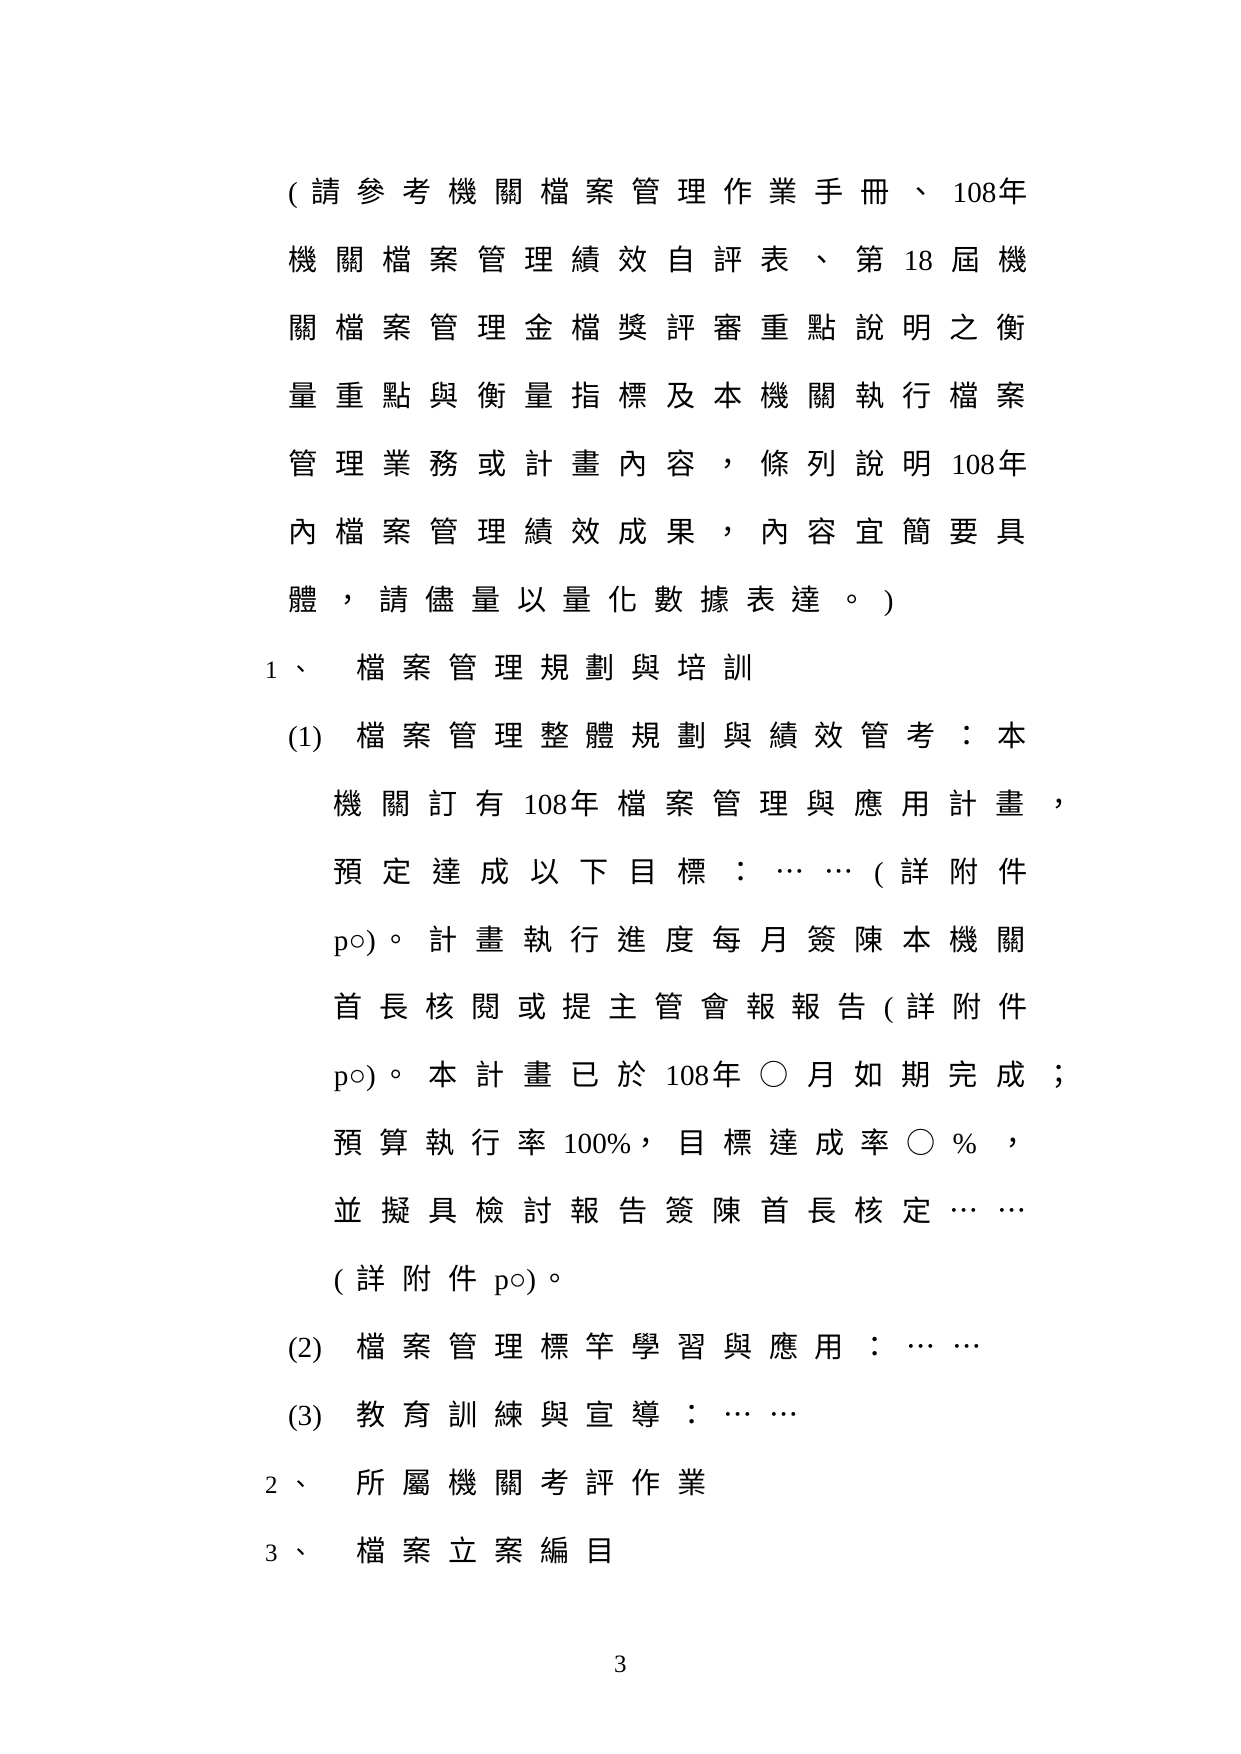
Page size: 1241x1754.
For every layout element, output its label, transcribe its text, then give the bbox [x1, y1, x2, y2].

list 檔案立案編目 [246, 1514, 1044, 1582]
list 所屬機關考評作業 [246, 1447, 1044, 1514]
text (請參考機關檔案管理作業手冊、108年機關檔案管理績效自評表、第18屆機關檔案管理金檔獎評審重點說明之衡量重點與衡量指標及本機關執行檔案管理業務或計畫內容，條列說明108年內檔案管理績效成果，內容宜簡要具體，請儘量以量化數據表達。) [285, 156, 1044, 632]
list 檔案管理標竿學習與應用：…… [285, 1311, 1044, 1379]
list 教育訓練與宣導：…… [285, 1379, 1044, 1447]
list 檔案管理規劃與培訓 [246, 632, 1044, 699]
list 檔案管理整體規劃與績效管考：本機關訂有108年檔案管理與應用計畫，預定達成以下目標：……(詳附件p○)。計畫執行進度每月簽陳本機關首長核閱或提主管會報報告(詳附件p○)。本計畫已於108年○月如期完成；預算執行率100%，目標達成率○%，並擬具檢討報告簽陳首長核定……(詳附件p○)。 [273, 699, 1044, 1311]
